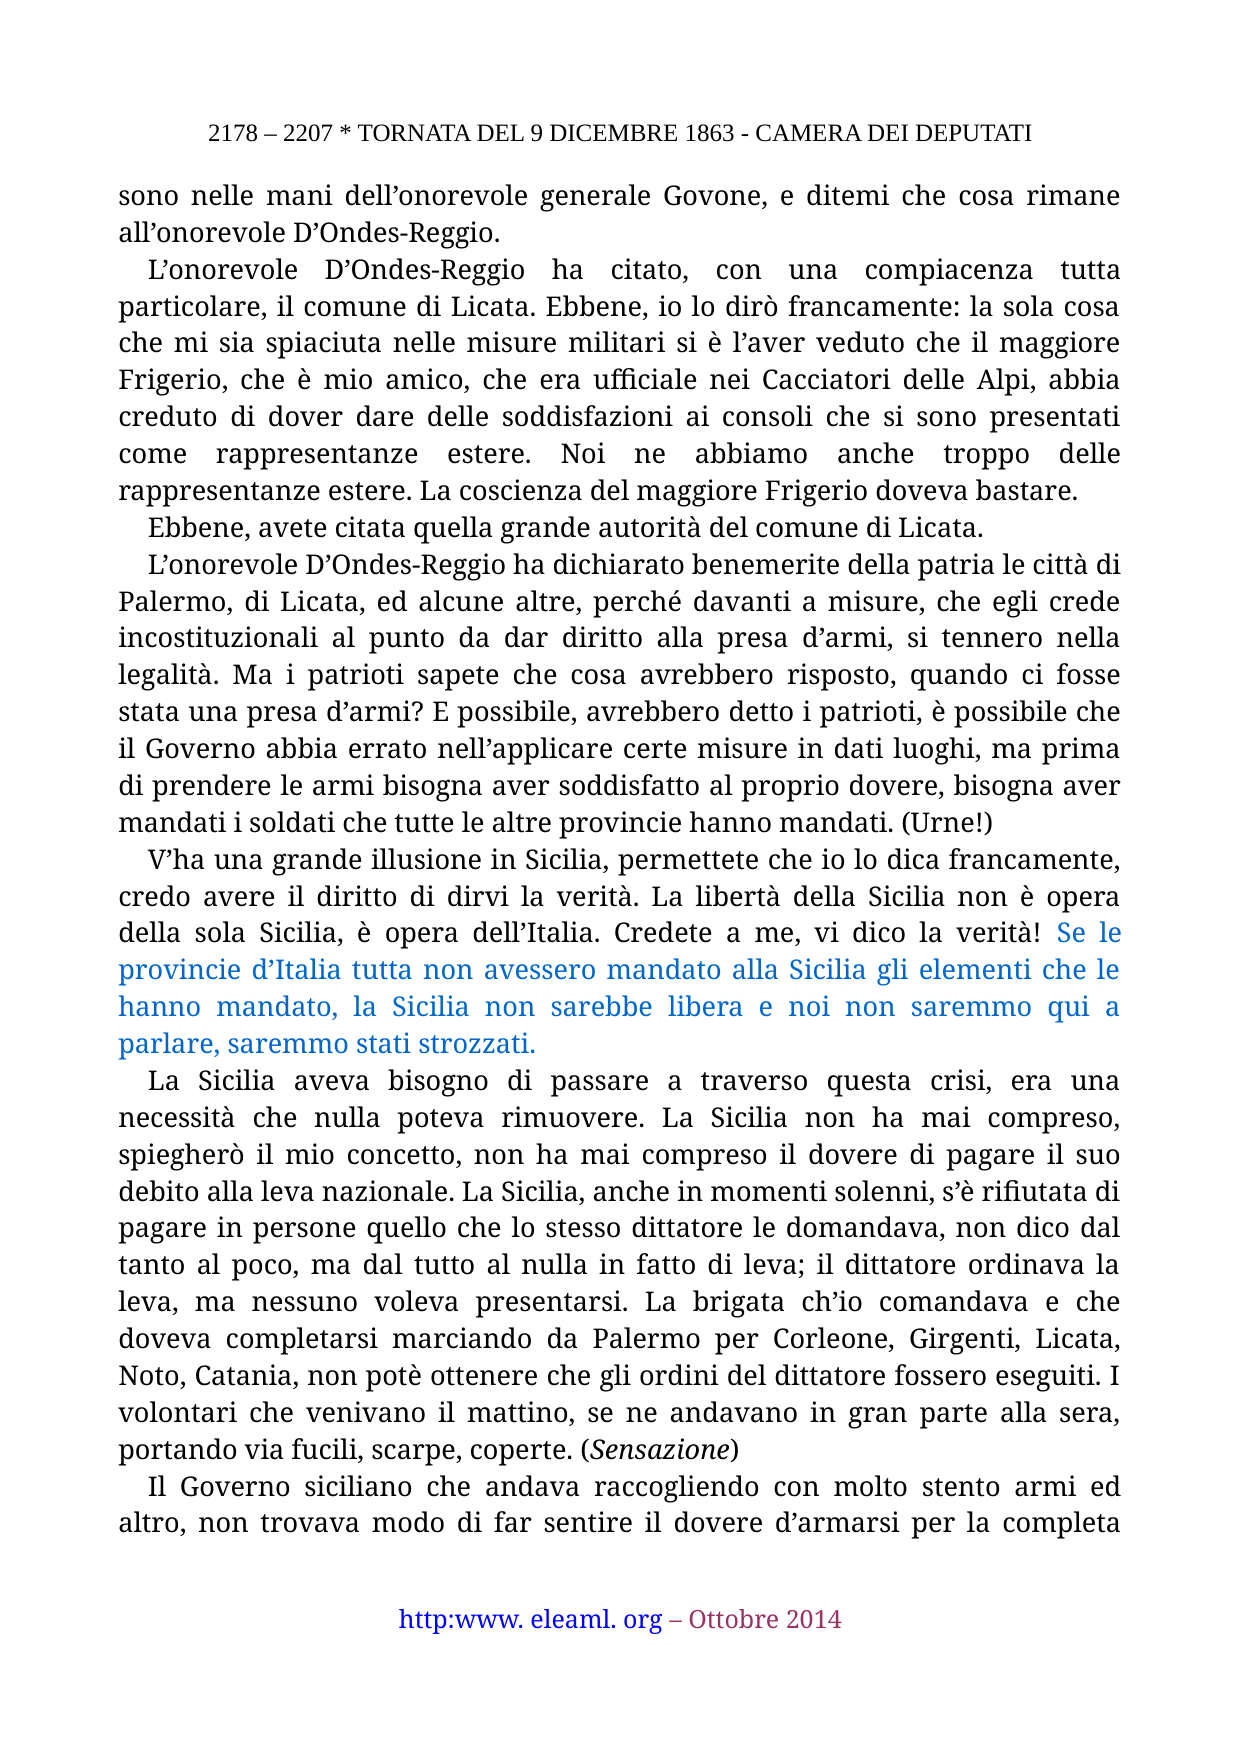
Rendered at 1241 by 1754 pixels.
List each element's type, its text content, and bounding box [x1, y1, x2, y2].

text V’ha una grande illusione in Sicilia, permettete che io lo dica francamente, credo avere il diritto di dirvi la verità. La libertà della Sicilia non è opera della sola Sicilia, è opera dell’Italia. Credete a me, vi dico la verità! Se le provincie d’Italia tutta non avessero mandato alla Sicilia gli elementi che le hanno mandato, la Sicilia non sarebbe libera e noi non saremmo qui a parlare, saremmo stati strozzati. [118, 840, 1122, 1061]
text Ebbene, avete citata quella grande autorità del comune di Licata. [118, 508, 1122, 545]
text La Sicilia aveva bisogno di passare a traverso questa crisi, era una necessità che nulla poteva rimuovere. La Sicilia non ha mai compreso, spiegherò il mio concetto, non ha mai compreso il dovere di pagare il suo debito alla leva nazionale. La Sicilia, anche in momenti solenni, s’è rifiutata di pagare in persone quello che lo stesso dittatore le domandava, non dico dal tanto al poco, ma dal tutto al nulla in fatto di leva; il dittatore ordinava la leva, ma nessuno voleva presentarsi. La brigata ch’io comandava e che doveva completarsi marciando da Palermo per Corleone, Girgenti, Licata, Noto, Catania, non potè ottenere che gli ordini del dittatore fossero eseguiti. I volontari che venivano il mattino, se ne andavano in gran parte alla sera, portando via fucili, scarpe, coperte. (Sensazione) [118, 1061, 1122, 1467]
text L’onorevole D’Ondes-Reggio ha citato, con una compiacenza tutta particolare, il comune di Licata. Ebbene, io lo dirò francamente: la sola cosa che mi sia spiaciuta nelle misure militari si è l’aver veduto che il maggiore Frigerio, che è mio amico, che era ufficiale nei Cacciatori delle Alpi, abbia creduto di dover dare delle soddisfazioni ai consoli che si sono presentati come rappresentanze estere. Noi ne abbiamo anche troppo delle rappresentanze estere. La coscienza del maggiore Frigerio doveva bastare. [118, 250, 1122, 508]
text Il Governo siciliano che andava raccogliendo con molto stento armi ed altro, non trovava modo di far sentire il dovere d’armarsi per la completa [118, 1467, 1122, 1541]
text sono nelle mani dell’onorevole generale Govone, e ditemi che cosa rimane all’onorevole D’Ondes-Reggio. [118, 176, 1122, 250]
text L’onorevole D’Ondes-Reggio ha dichiarato benemerite della patria le città di Palermo, di Licata, ed alcune altre, perché davanti a misure, che egli crede incostituzionali al punto da dar diritto alla presa d’armi, si tennero nella legalità. Ma i patrioti sapete che cosa avrebbero risposto, quando ci fosse stata una presa d’armi? E possibile, avrebbero detto i patrioti, è possibile che il Governo abbia errato nell’applicare certe misure in dati luoghi, ma prima di prendere le armi bisogna aver soddisfatto al proprio dovere, bisogna aver mandati i soldati che tutte le altre provincie hanno mandati. (Urne!) [118, 545, 1122, 840]
